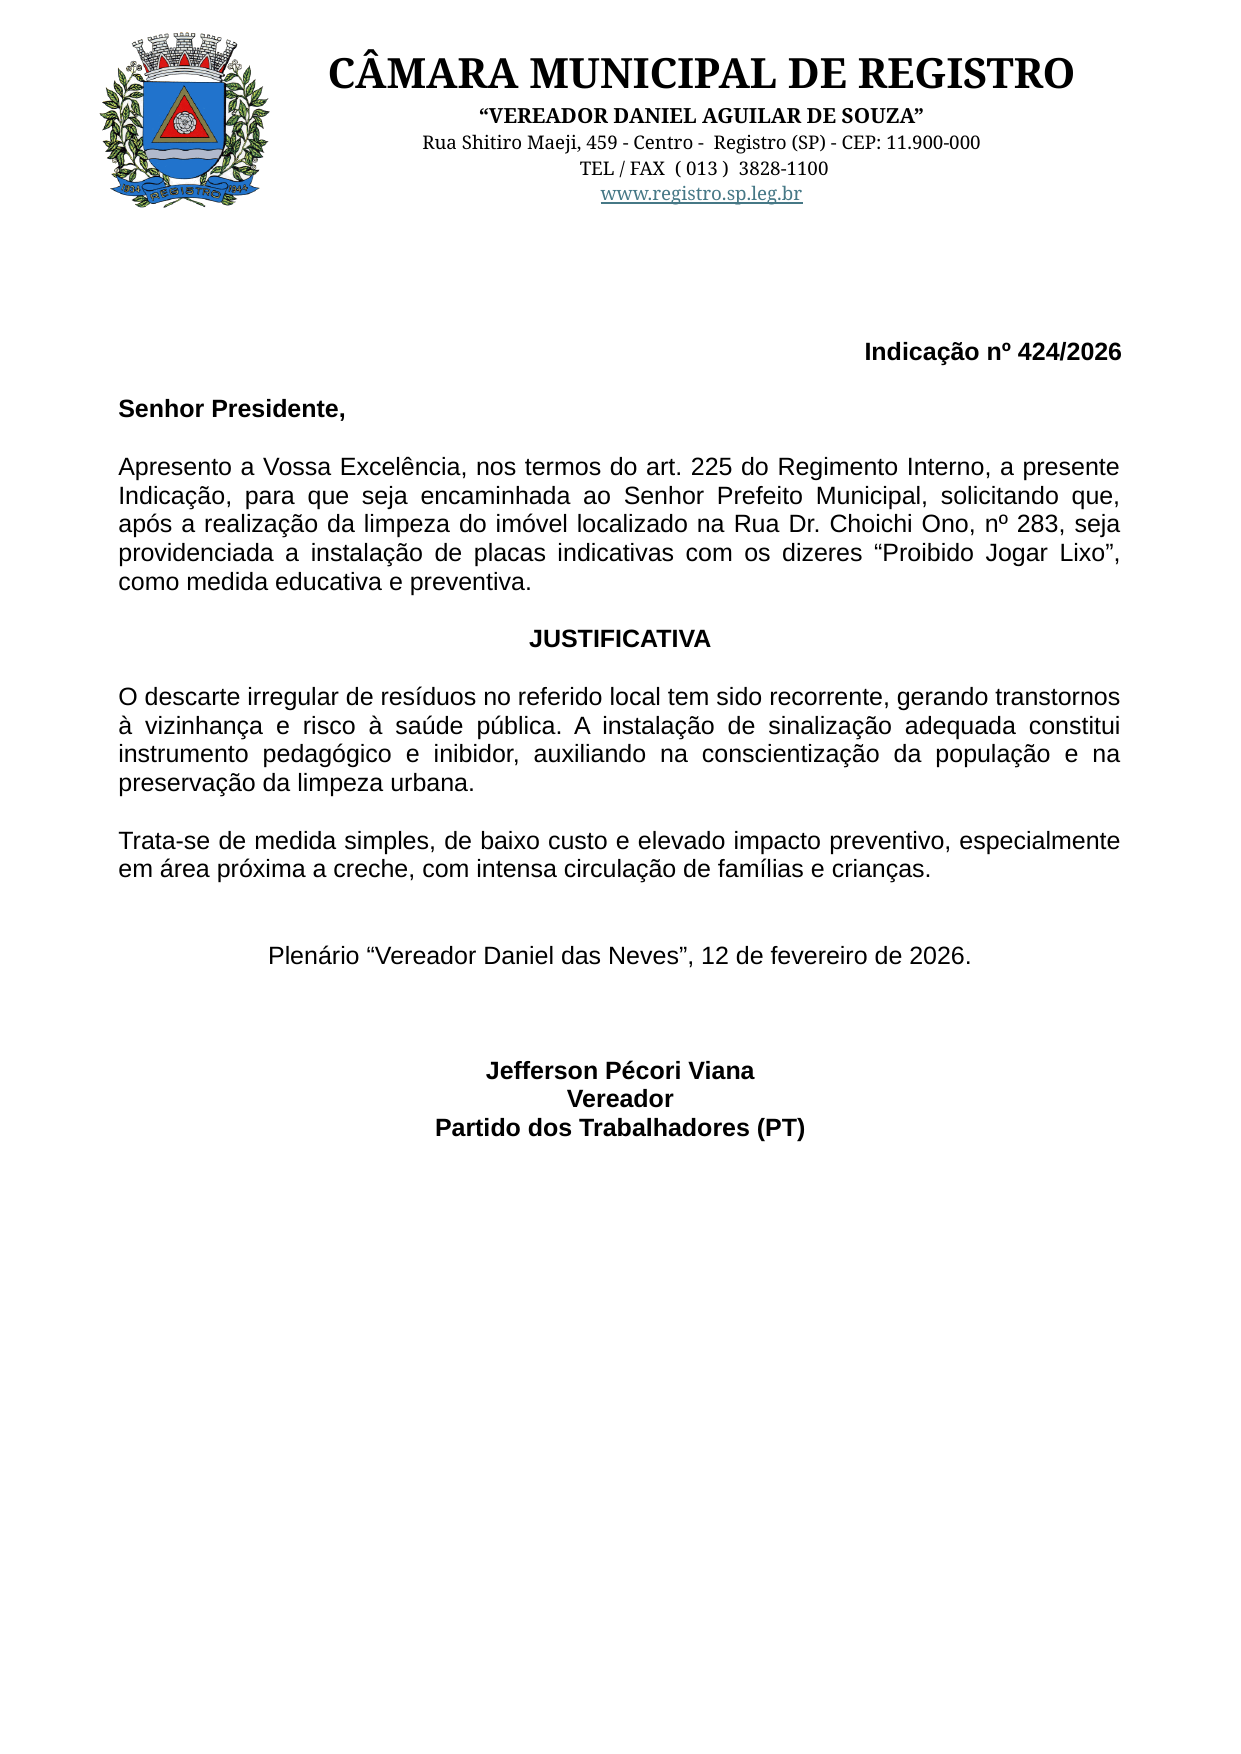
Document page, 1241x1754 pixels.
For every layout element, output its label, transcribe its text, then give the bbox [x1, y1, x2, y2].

text Apresento a Vossa Excelência, nos termos do art. 225 do Regimento Interno, a presente Indicação, para que seja encaminhada ao Senhor Prefeito Municipal, solicitando que, após a realização da limpeza do imóvel localizado na Rua Dr. Choichi Ono, nº 283, seja providenciada a instalação de placas indicativas com os dizeres “Proibido Jogar Lixo”, como medida educativa e preventiva. [118, 452, 1122, 596]
text JUSTIFICATIVA [118, 624, 1122, 653]
picture [95, 26, 274, 213]
text Partido dos Trabalhadores (PT) [118, 1113, 1122, 1142]
text Jefferson Pécori Viana [118, 1056, 1122, 1084]
text O descarte irregular de resíduos no referido local tem sido recorrente, gerando transtornos à vizinhança e risco à saúde pública. A instalação de sinalização adequada constitui instrumento pedagógico e inibidor, auxiliando na conscientização da população e na preservação da limpeza urbana. [118, 682, 1122, 797]
text Trata-se de medida simples, de baixo custo e elevado impacto preventivo, especialmente em área próxima a creche, com intensa circulação de famílias e crianças. [118, 826, 1122, 883]
text Vereador [118, 1084, 1122, 1113]
text Plenário “Vereador Daniel das Neves”, 12 de fevereiro de 2026. [118, 941, 1122, 969]
text Indicação nº 424/2026 [118, 337, 1122, 366]
text Senhor Presidente, [118, 394, 1122, 423]
